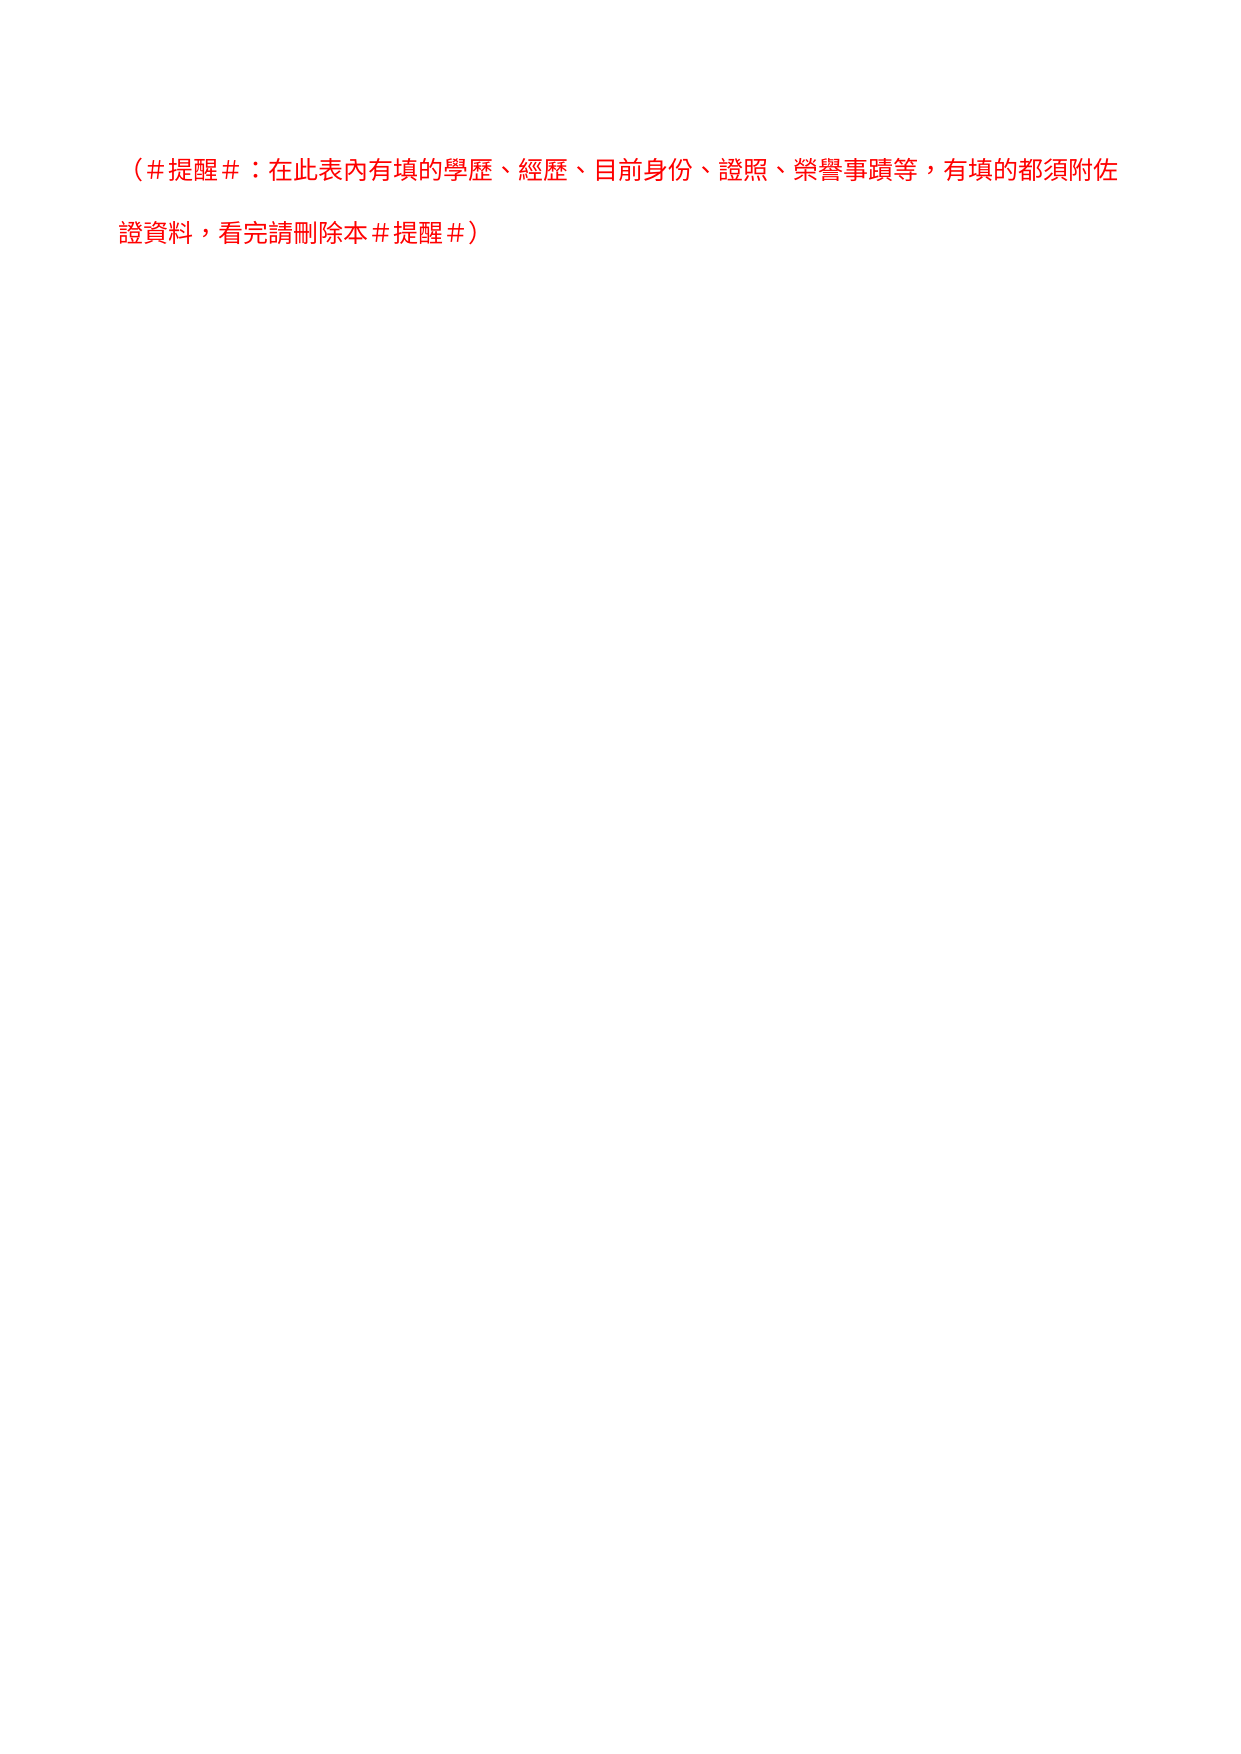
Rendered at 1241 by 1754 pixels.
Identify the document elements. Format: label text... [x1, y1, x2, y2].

text （＃提醒＃：在此表內有填的學歷、經歷、目前身份、證照、榮譽事蹟等，有填的都須附佐證資料，看完請刪除本＃提醒＃） [118, 127, 1122, 252]
